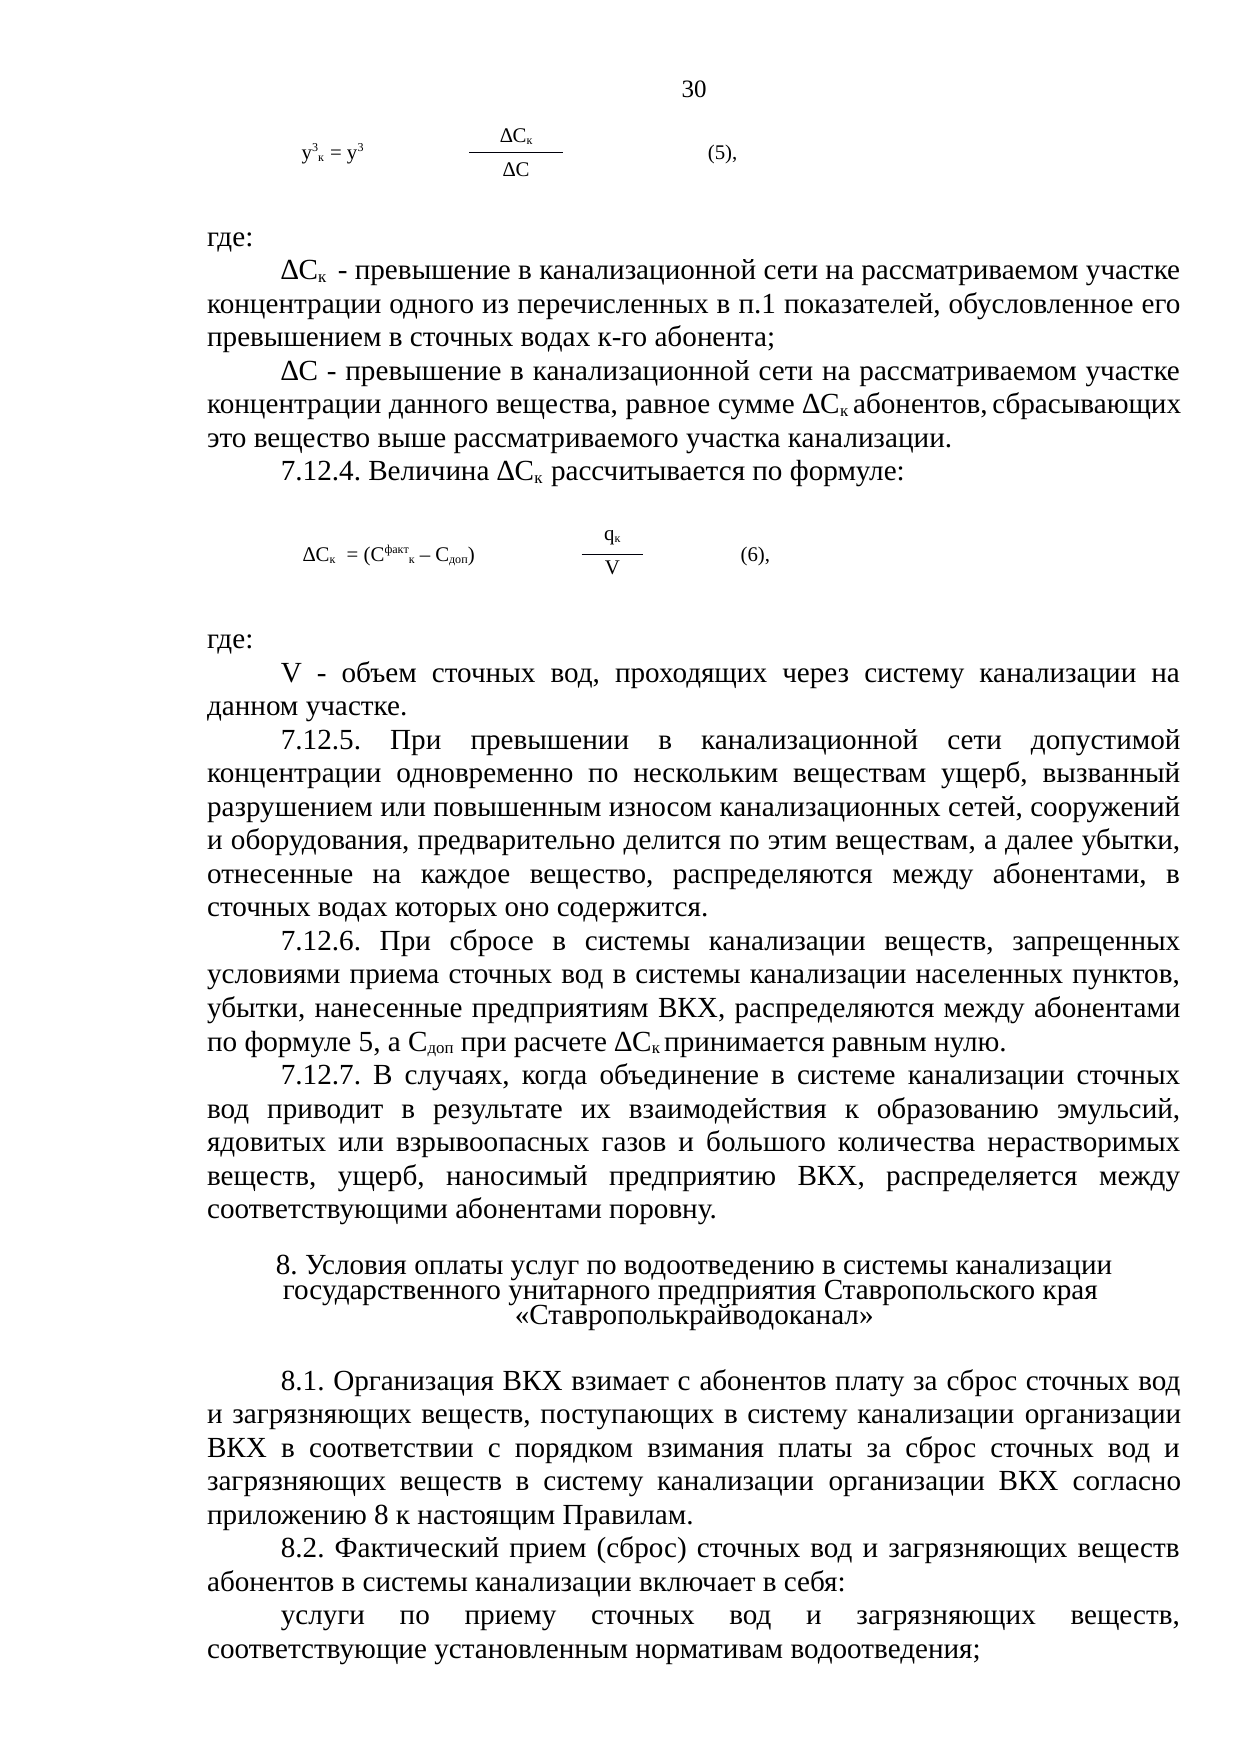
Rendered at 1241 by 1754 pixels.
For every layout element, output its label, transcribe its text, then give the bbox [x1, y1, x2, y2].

text V - объем сточных вод, проходящих через систему канализации на данном участке. [207, 655, 1181, 722]
text 8. Условия оплаты услуг по водоотведению в системы канализации государственного унитарного предприятия Ставропольского края «Ставрополькрайводоканал» [207, 1254, 1181, 1329]
table_cell V [582, 555, 642, 588]
text 8.1. Организация ВКХ взимает с абонентов плату за сброс сточных вод и загрязняющих веществ, поступающих в систему канализации организации ВКХ в соответствии с порядком взимания платы за сброс сточных вод и загрязняющих веществ в систему канализации организации ВКХ согласно приложению 8 к настоящим Правилам. [207, 1363, 1181, 1530]
table_header (5), [563, 118, 882, 185]
table_header (6), [643, 521, 868, 588]
text ∆Ск - превышение в канализационной сети на рассматриваемом участке концентрации одного из перечисленных в п.1 показателей, обусловленное его превышением в сточных водах к-го абонента; [207, 252, 1181, 353]
text 7.12.7. В случаях, когда объединение в системе канализации сточных вод приводит в результате их взаимодействия к образованию эмульсий, ядовитых или взрывоопасных газов и большого количества нерастворимых веществ, ущерб, наносимый предприятию ВКХ, распределяется между соответствующими абонентами поровну. [207, 1057, 1181, 1225]
text 7.12.4. Величина ∆Ск рассчитывается по формуле: [207, 453, 1181, 487]
text услуги по приему сточных вод и загрязняющих веществ, соответствующие установленным нормативам водоотведения; [207, 1597, 1181, 1664]
table_header qк [582, 521, 642, 554]
text 8.2. Фактический прием (сброс) сточных вод и загрязняющих веществ абонентов в системы канализации включает в себя: [207, 1530, 1181, 1597]
text 7.12.6. При сбросе в системы канализации веществ, запрещенных условиями приема сточных вод в системы канализации населенных пунктов, убытки, нанесенные предприятиям ВКХ, распределяются между абонентами по формуле 5, а Сдоп при расчете ∆Ск принимается равным нулю. [207, 923, 1181, 1057]
text ∆С - превышение в канализационной сети на рассматриваемом участке концентрации данного вещества, равное сумме ∆Ск абонентов, сбрасывающих это вещество выше рассматриваемого участка канализации. [207, 353, 1181, 453]
text где: [207, 219, 1181, 252]
table_cell ∆С [469, 153, 563, 185]
table_header ∆Ск = (Сфактк – Сдоп) [196, 521, 582, 588]
text 7.12.5. При превышении в канализационной сети допустимой концентрации одновременно по нескольким веществам ущерб, вызванный разрушением или повышенным износом канализационных сетей, сооружений и оборудования, предварительно делится по этим веществам, а далее убытки, отнесенные на каждое вещество, распределяются между абонентами, в сточных водах которых оно содержится. [207, 722, 1181, 923]
text где: [207, 621, 1181, 655]
table_header ∆Ск [469, 118, 563, 152]
table_header у3к = у3 [196, 118, 469, 185]
